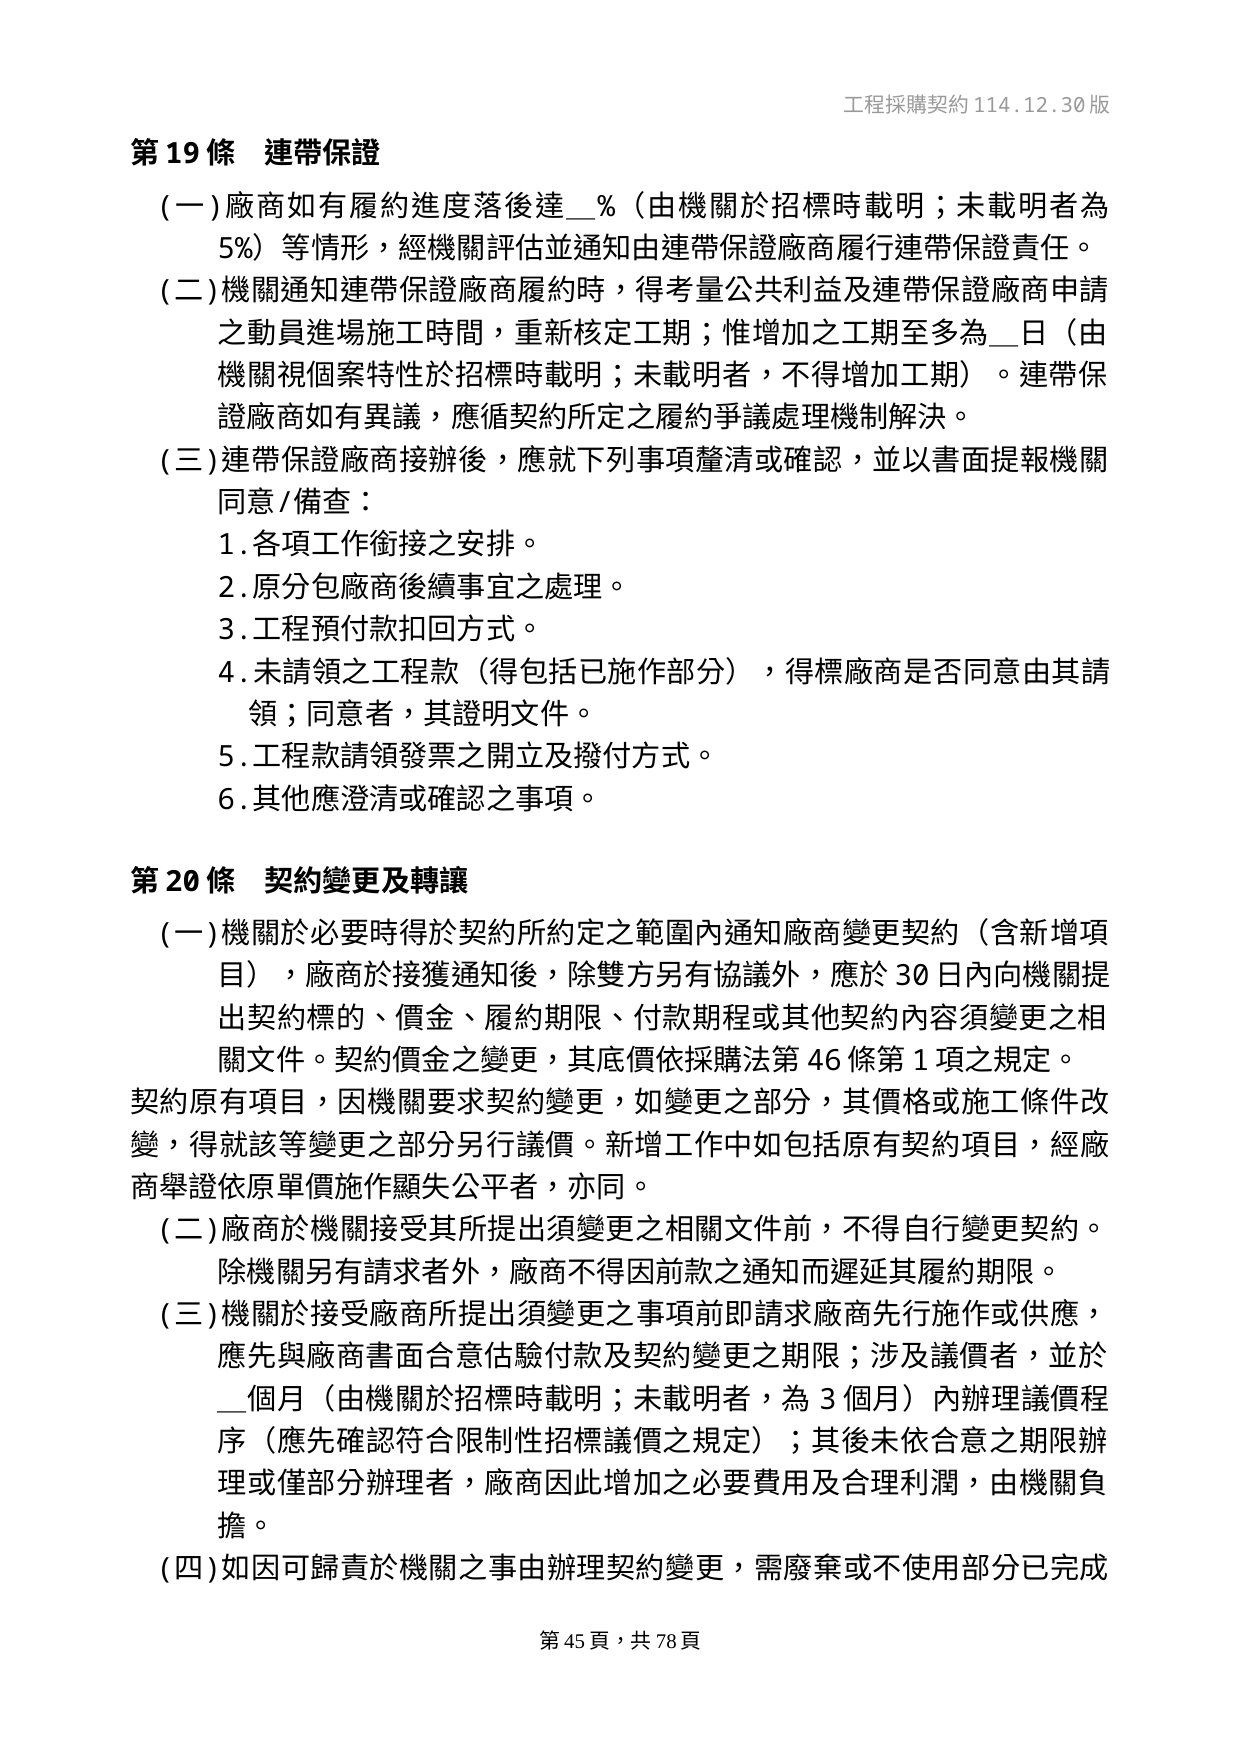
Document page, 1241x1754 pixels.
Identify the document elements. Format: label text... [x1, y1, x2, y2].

text (三)機關於接受廠商所提出須變更之事項前即請求廠商先行施作或供應，應先與廠商書面合意估驗付款及契約變更之期限；涉及議價者，並於＿個月（由機關於招標時載明；未載明者，為3個月）內辦理議價程序（應先確認符合限制性招標議價之規定）；其後未依合意之期限辦理或僅部分辦理者，廠商因此增加之必要費用及合理利潤，由機關負擔。 [156, 1291, 1110, 1544]
text (一)機關於必要時得於契約所約定之範圍內通知廠商變更契約（含新增項目），廠商於接獲通知後，除雙方另有協議外，應於30日內向機關提出契約標的、價金、履約期限、付款期程或其他契約內容須變更之相關文件。契約價金之變更，其底價依採購法第46條第1項之規定。 [156, 909, 1110, 1079]
text 3.工程預付款扣回方式。 [217, 606, 1110, 648]
text 契約原有項目，因機關要求契約變更，如變更之部分，其價格或施工條件改變，得就該等變更之部分另行議價。新增工作中如包括原有契約項目，經廠商舉證依原單價施作顯失公平者，亦同。 [130, 1079, 1110, 1206]
text 第19條 連帶保證 [130, 130, 1110, 172]
text 2.原分包廠商後續事宜之處理。 [217, 563, 1110, 606]
text (二)機關通知連帶保證廠商履約時，得考量公共利益及連帶保證廠商申請之動員進場施工時間，重新核定工期；惟增加之工期至多為＿日（由機關視個案特性於招標時載明；未載明者，不得增加工期）。連帶保證廠商如有異議，應循契約所定之履約爭議處理機制解決。 [156, 267, 1110, 436]
text 1.各項工作銜接之安排。 [217, 521, 1110, 563]
text (四)如因可歸責於機關之事由辦理契約變更，需廢棄或不使用部分已完成 [156, 1544, 1110, 1587]
text (三)連帶保證廠商接辦後，應就下列事項釐清或確認，並以書面提報機關同意/備查： [156, 436, 1110, 521]
text 5.工程款請領發票之開立及撥付方式。 [217, 733, 1110, 775]
text 6.其他應澄清或確認之事項。 [217, 775, 1110, 818]
text 4.未請領之工程款（得包括已施作部分），得標廠商是否同意由其請領；同意者，其證明文件。 [217, 648, 1110, 733]
text (一)廠商如有履約進度落後達＿%（由機關於招標時載明；未載明者為5%）等情形，經機關評估並通知由連帶保證廠商履行連帶保證責任。 [156, 182, 1110, 267]
text (二)廠商於機關接受其所提出須變更之相關文件前，不得自行變更契約。除機關另有請求者外，廠商不得因前款之通知而遲延其履約期限。 [156, 1206, 1110, 1291]
text 第20條 契約變更及轉讓 [130, 857, 1110, 900]
